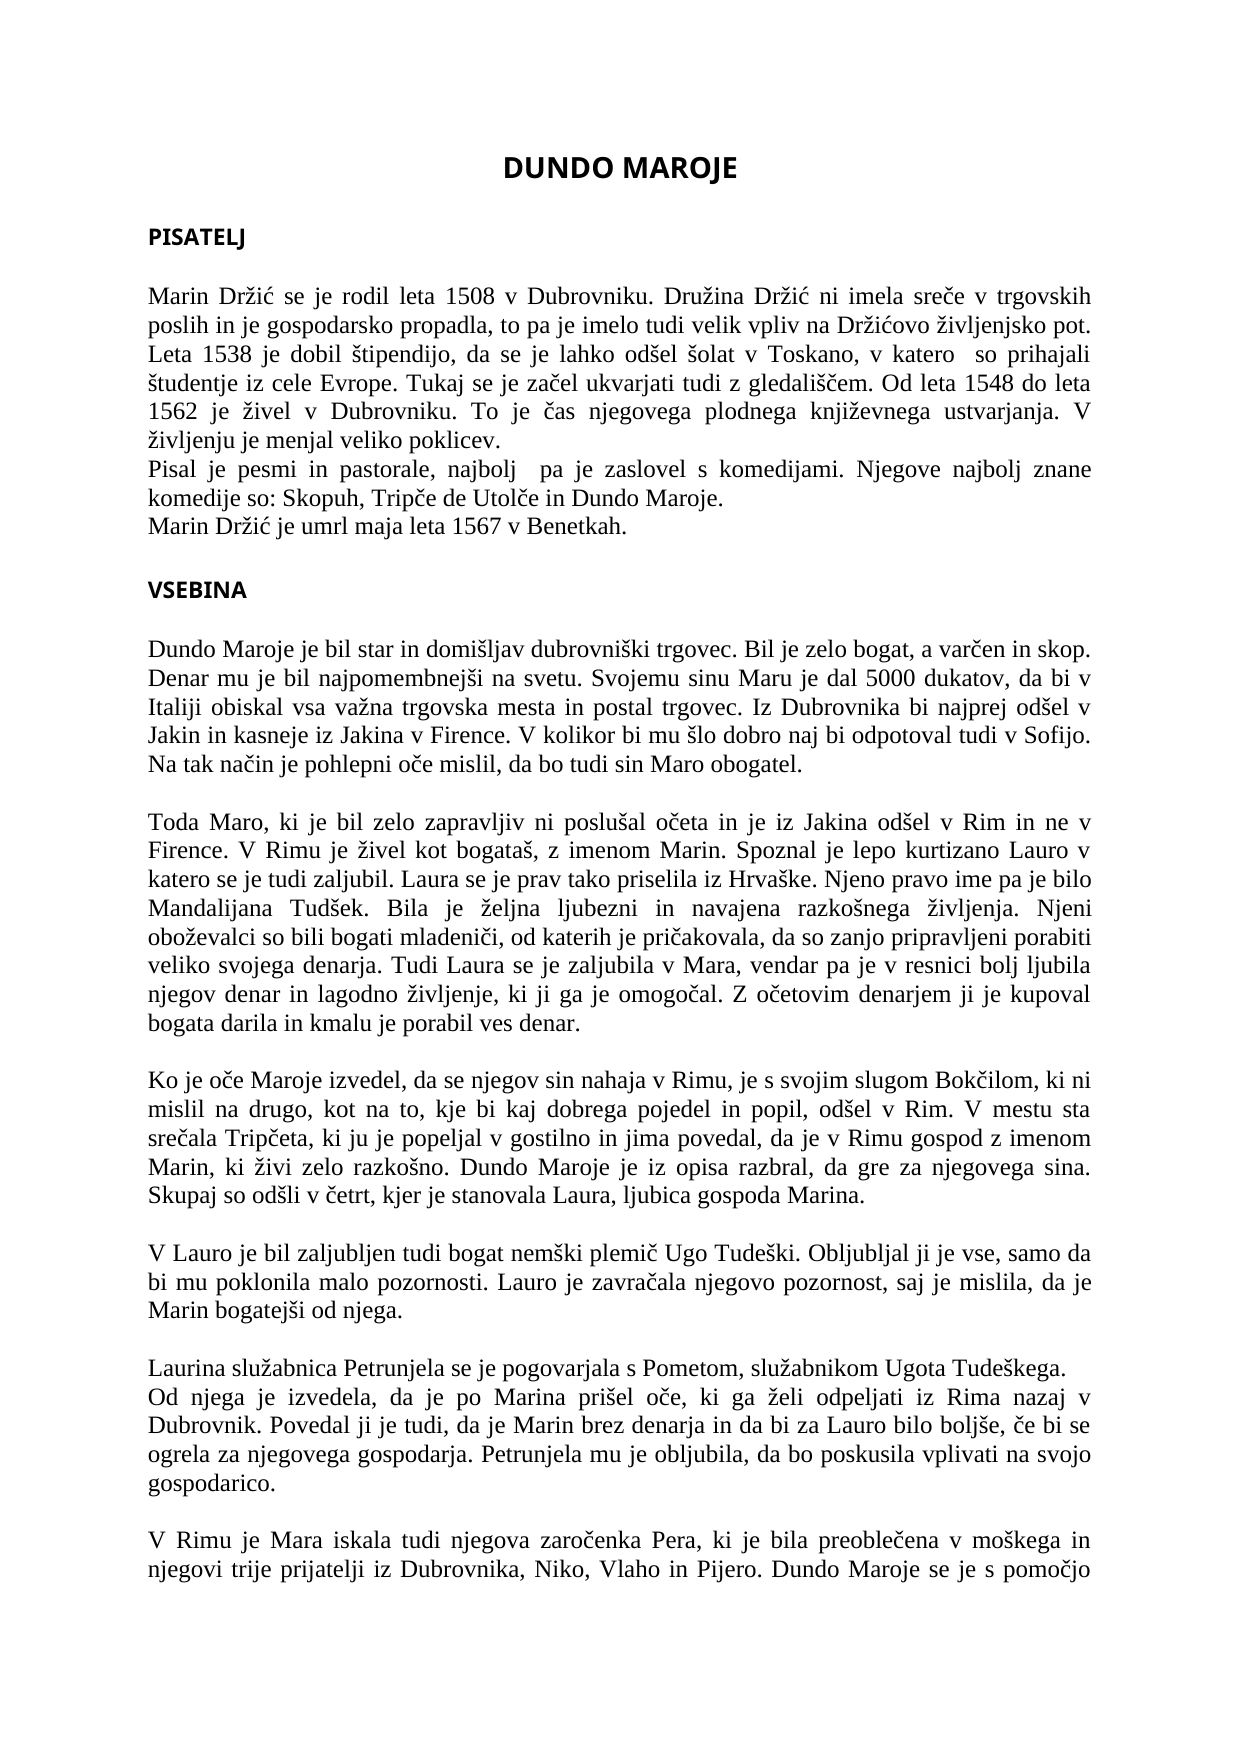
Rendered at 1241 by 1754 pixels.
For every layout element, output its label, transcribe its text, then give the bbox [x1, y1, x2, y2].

text DUNDO MAROJE [148, 148, 1093, 187]
text Pisal je pesmi in pastorale, najbolj pa je zaslovel s komedijami. Njegove najbolj znane komedije so: Skopuh, Tripče de Utolče in Dundo Maroje. [148, 454, 1093, 511]
text V Rimu je Mara iskala tudi njegova zaročenka Pera, ki je bila preoblečena v moškega in njegovi trije prijatelji iz Dubrovnika, Niko, Vlaho in Pijero. Dundo Maroje se je s pomočjo [148, 1525, 1093, 1583]
text Marin Držić je umrl maja leta 1567 v Benetkah. [148, 511, 1093, 540]
text Ko je oče Maroje izvedel, da se njegov sin nahaja v Rimu, je s svojim slugom Bokčilom, ki ni mislil na drugo, kot na to, kje bi kaj dobrega pojedel in popil, odšel v Rim. V mestu sta srečala Tripčeta, ki ju je popeljal v gostilno in jima povedal, da je v Rimu gospod z imenom Marin, ki živi zelo razkošno. Dundo Maroje je iz opisa razbral, da gre za njegovega sina. Skupaj so odšli v četrt, kjer je stanovala Laura, ljubica gospoda Marina. [148, 1065, 1093, 1209]
text Laurina služabnica Petrunjela se je pogovarjala s Pometom, služabnikom Ugota Tudeškega. [148, 1353, 1093, 1382]
text VSEBINA [148, 574, 1093, 605]
text Od njega je izvedela, da je po Marina prišel oče, ki ga želi odpeljati iz Rima nazaj v Dubrovnik. Povedal ji je tudi, da je Marin brez denarja in da bi za Lauro bilo boljše, če bi se ogrela za njegovega gospodarja. Petrunjela mu je obljubila, da bo poskusila vplivati na svojo gospodarico. [148, 1382, 1093, 1497]
text V Lauro je bil zaljubljen tudi bogat nemški plemič Ugo Tudeški. Obljubljal ji je vse, samo da bi mu poklonila malo pozornosti. Lauro je zavračala njegovo pozornost, saj je mislila, da je Marin bogatejši od njega. [148, 1238, 1093, 1324]
text Dundo Maroje je bil star in domišljav dubrovniški trgovec. Bil je zelo bogat, a varčen in skop. Denar mu je bil najpomembnejši na svetu. Svojemu sinu Maru je dal 5000 dukatov, da bi v Italiji obiskal vsa važna trgovska mesta in postal trgovec. Iz Dubrovnika bi najprej odšel v Jakin in kasneje iz Jakina v Firence. V kolikor bi mu šlo dobro naj bi odpotoval tudi v Sofijo. Na tak način je pohlepni oče mislil, da bo tudi sin Maro obogatel. [148, 634, 1093, 778]
text PISATELJ [148, 221, 1093, 253]
text Toda Maro, ki je bil zelo zapravljiv ni poslušal očeta in je iz Jakina odšel v Rim in ne v Firence. V Rimu je živel kot bogataš, z imenom Marin. Spoznal je lepo kurtizano Lauro v katero se je tudi zaljubil. Laura se je prav tako priselila iz Hrvaške. Njeno pravo ime pa je bilo Mandalijana Tudšek. Bila je željna ljubezni in navajena razkošnega življenja. Njeni oboževalci so bili bogati mladeniči, od katerih je pričakovala, da so zanjo pripravljeni porabiti veliko svojega denarja. Tudi Laura se je zaljubila v Mara, vendar pa je v resnici bolj ljubila njegov denar in lagodno življenje, ki ji ga je omogočal. Z očetovim denarjem ji je kupoval bogata darila in kmalu je porabil ves denar. [148, 807, 1093, 1037]
text Marin Držić se je rodil leta 1508 v Dubrovniku. Družina Držić ni imela sreče v trgovskih poslih in je gospodarsko propadla, to pa je imelo tudi velik vpliv na Držićovo življenjsko pot. Leta 1538 je dobil štipendijo, da se je lahko odšel šolat v Toskano, v katero so prihajali študentje iz cele Evrope. Tukaj se je začel ukvarjati tudi z gledališčem. Od leta 1548 do leta 1562 je živel v Dubrovniku. To je čas njegovega plodnega književnega ustvarjanja. V življenju je menjal veliko poklicev. [148, 281, 1093, 454]
